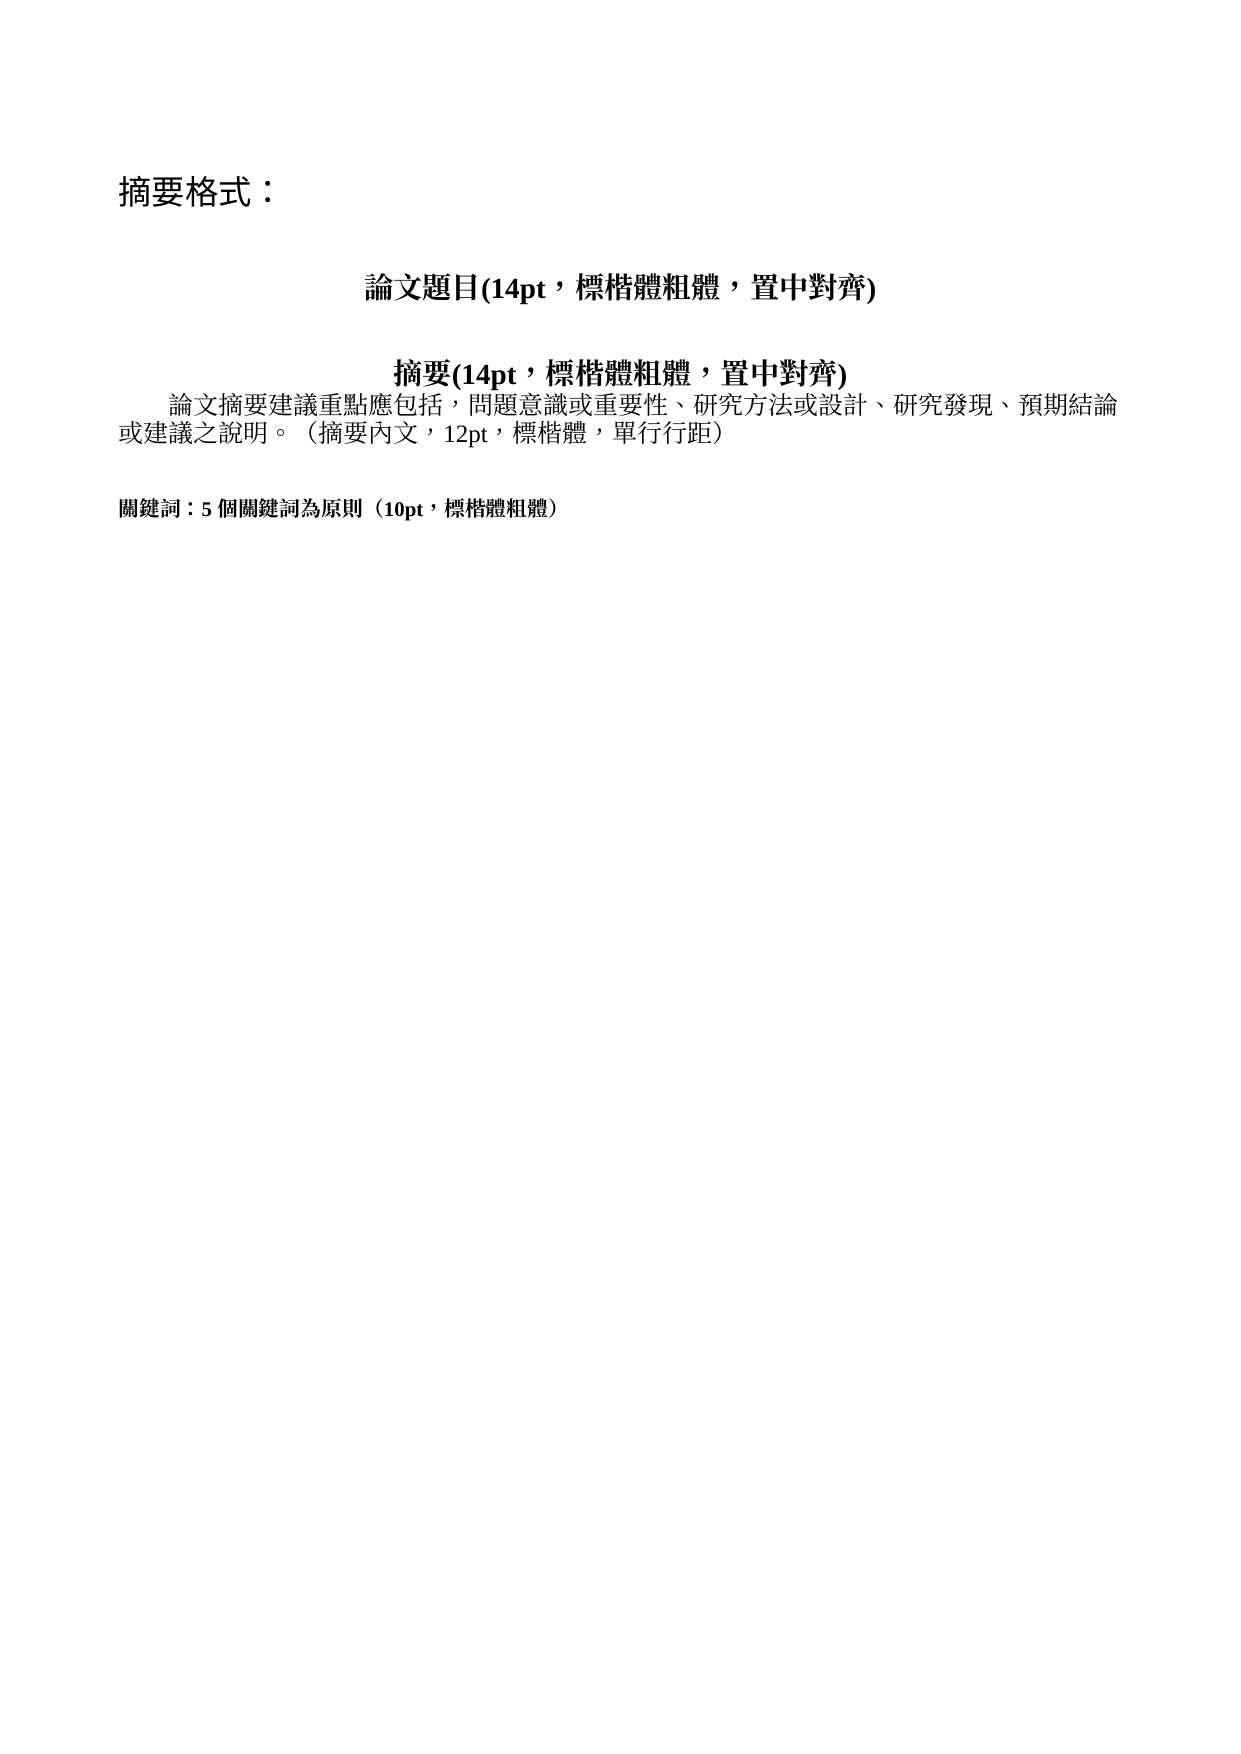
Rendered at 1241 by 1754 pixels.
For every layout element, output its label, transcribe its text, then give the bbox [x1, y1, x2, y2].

text 論文題目(14pt，標楷體粗體，置中對齊) [118, 271, 1122, 304]
text 摘要格式： [118, 166, 1122, 214]
text 摘要(14pt，標楷體粗體，置中對齊) [118, 357, 1122, 391]
text 關鍵詞：5 個關鍵詞為原則（10pt，標楷體粗體） [118, 496, 1122, 521]
text 論文摘要建議重點應包括，問題意識或重要性、研究方法或設計、研究發現、預期結論或建議之說明。（摘要內文，12pt，標楷體，單行行距） [118, 391, 1122, 448]
